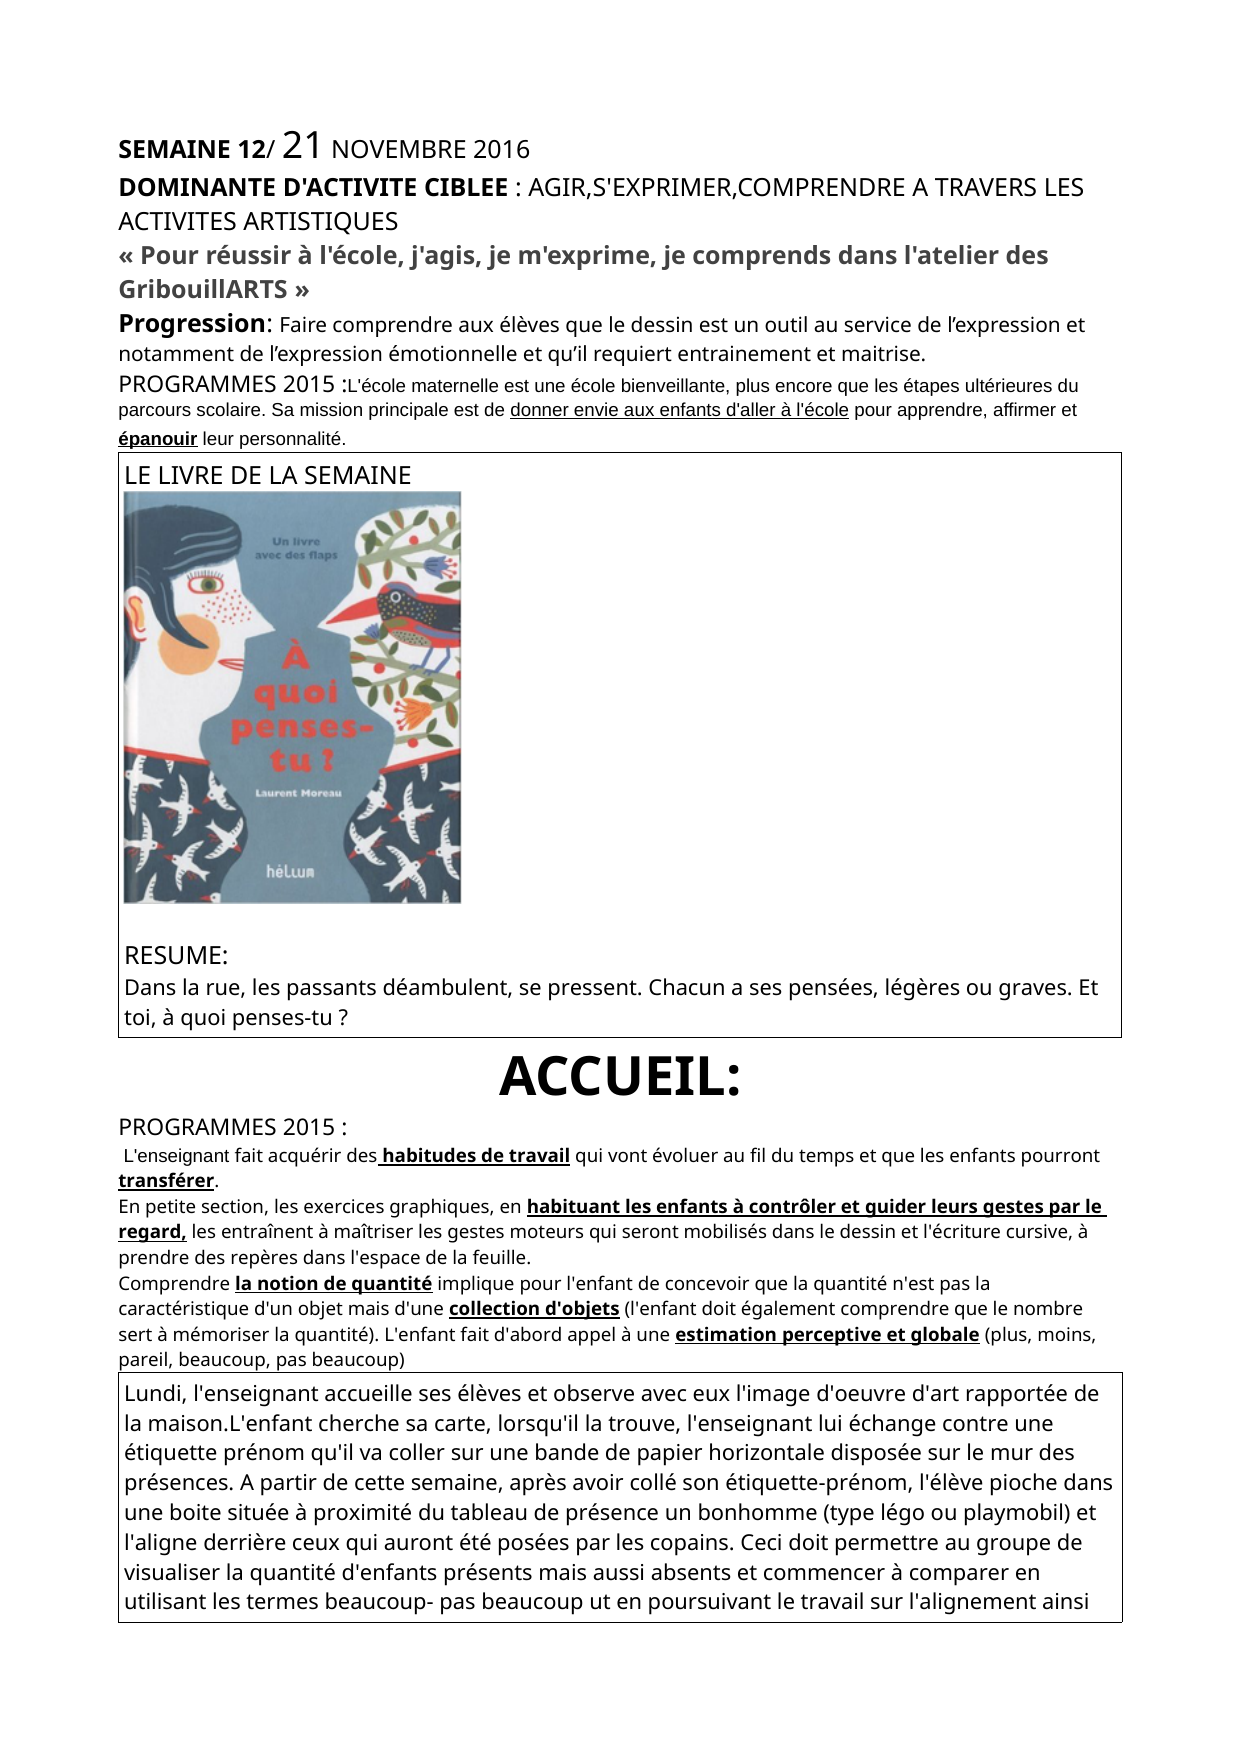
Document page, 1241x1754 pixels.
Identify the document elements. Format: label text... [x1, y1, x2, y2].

text Comprendre la notion de quantité implique pour l'enfant de concevoir que la quantité n'est pas la caractéristique d'un objet mais d'une collection d'objets (l'enfant doit également comprendre que le nombre sert à mémoriser la quantité). L'enfant fait d'abord appel à une estimation perceptive et globale (plus, moins, pareil, beaucoup, pas beaucoup) [118, 1270, 1122, 1372]
text Progression: Faire comprendre aux élèves que le dessin est un outil au service de l’expression et notamment de l’expression émotionnelle et qu’il requiert entrainement et maitrise. [118, 305, 1122, 368]
text DOMINANTE D'ACTIVITE CIBLEE : AGIR,S'EXPRIMER,COMPRENDRE A TRAVERS LES ACTIVITES ARTISTIQUES [118, 169, 1122, 237]
picture [123, 491, 462, 904]
text PROGRAMMES 2015 :L'école maternelle est une école bienveillante, plus encore que les étapes ultérieures du parcours scolaire. Sa mission principale est de donner envie aux enfants d'aller à l'école pour apprendre, affirmer et épanouir leur personnalité. [118, 368, 1122, 452]
text « Pour réussir à l'école, j'agis, je m'exprime, je comprends dans l'atelier des GribouillARTS » [118, 237, 1122, 305]
text En petite section, les exercices graphiques, en habituant les enfants à contrôler et guider leurs gestes par le regard, les entraînent à maîtriser les gestes moteurs qui seront mobilisés dans le dessin et l'écriture cursive, à prendre des repères dans l'espace de la feuille. [118, 1193, 1122, 1270]
table_header Lundi, l'enseignant accueille ses élèves et observe avec eux l'image d'oeuvre d'art rapportée de la maison.L'enfant cherche sa carte, lorsqu'il la trouve, l'enseignant lui échange contre une étiquette prénom qu'il va coller sur une bande de papier horizontale disposée sur le mur des présences. A partir de cette semaine, après avoir collé son étiquette-prénom, l'élève pioche dans une boite située à proximité du tableau de présence un bonhomme (type légo ou playmobil) et l'aligne derrière ceux qui auront été posées par les copains. Ceci doit permettre au groupe de visualiser la quantité d'enfants présents mais aussi absents et commencer à comparer en utilisant les termes beaucoup- pas beaucoup ut en poursuivant le travail sur l'alignement ainsi [119, 1373, 1122, 1622]
text ACCUEIL: [118, 1038, 1122, 1111]
text L'enseignant fait acquérir des habitudes de travail qui vont évoluer au fil du temps et que les enfants pourront transférer. [118, 1142, 1122, 1193]
table_header LE LIVRE DE LA SEMAINE RESUME: Dans la rue, les passants déambulent, se pressent. Chacun a ses pensées, légères ou graves. Et toi, à quoi penses-tu ? [119, 453, 1121, 1037]
text SEMAINE 12/ 21 NOVEMBRE 2016 [118, 118, 1122, 169]
text PROGRAMMES 2015 : [118, 1111, 1122, 1142]
